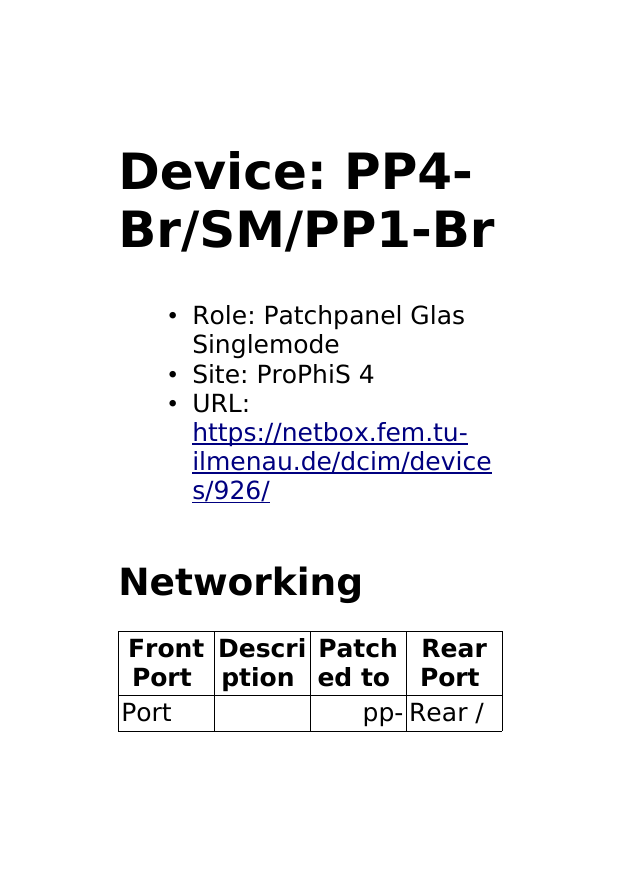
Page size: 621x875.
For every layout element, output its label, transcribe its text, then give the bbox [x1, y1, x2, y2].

table_cell Rear / [407, 696, 502, 731]
subtitle Device: PP4-Br/SM/PP1-Br [118, 143, 502, 259]
list Site: ProPhiS 4 [177, 360, 502, 389]
table_cell pp- [311, 696, 406, 731]
table_cell [215, 696, 310, 731]
table_header Front Port [119, 632, 214, 695]
list URL: https://netbox.fem.tu-ilmenau.de/dcim/devices/926/ [177, 389, 502, 506]
table_header Rear Port [407, 632, 502, 695]
list Role: Patchpanel Glas Singlemode [177, 302, 502, 360]
table_header Patched to [311, 632, 406, 695]
table_header Description [215, 632, 310, 695]
table_cell Port [119, 696, 214, 731]
subtitle Networking [118, 560, 502, 604]
